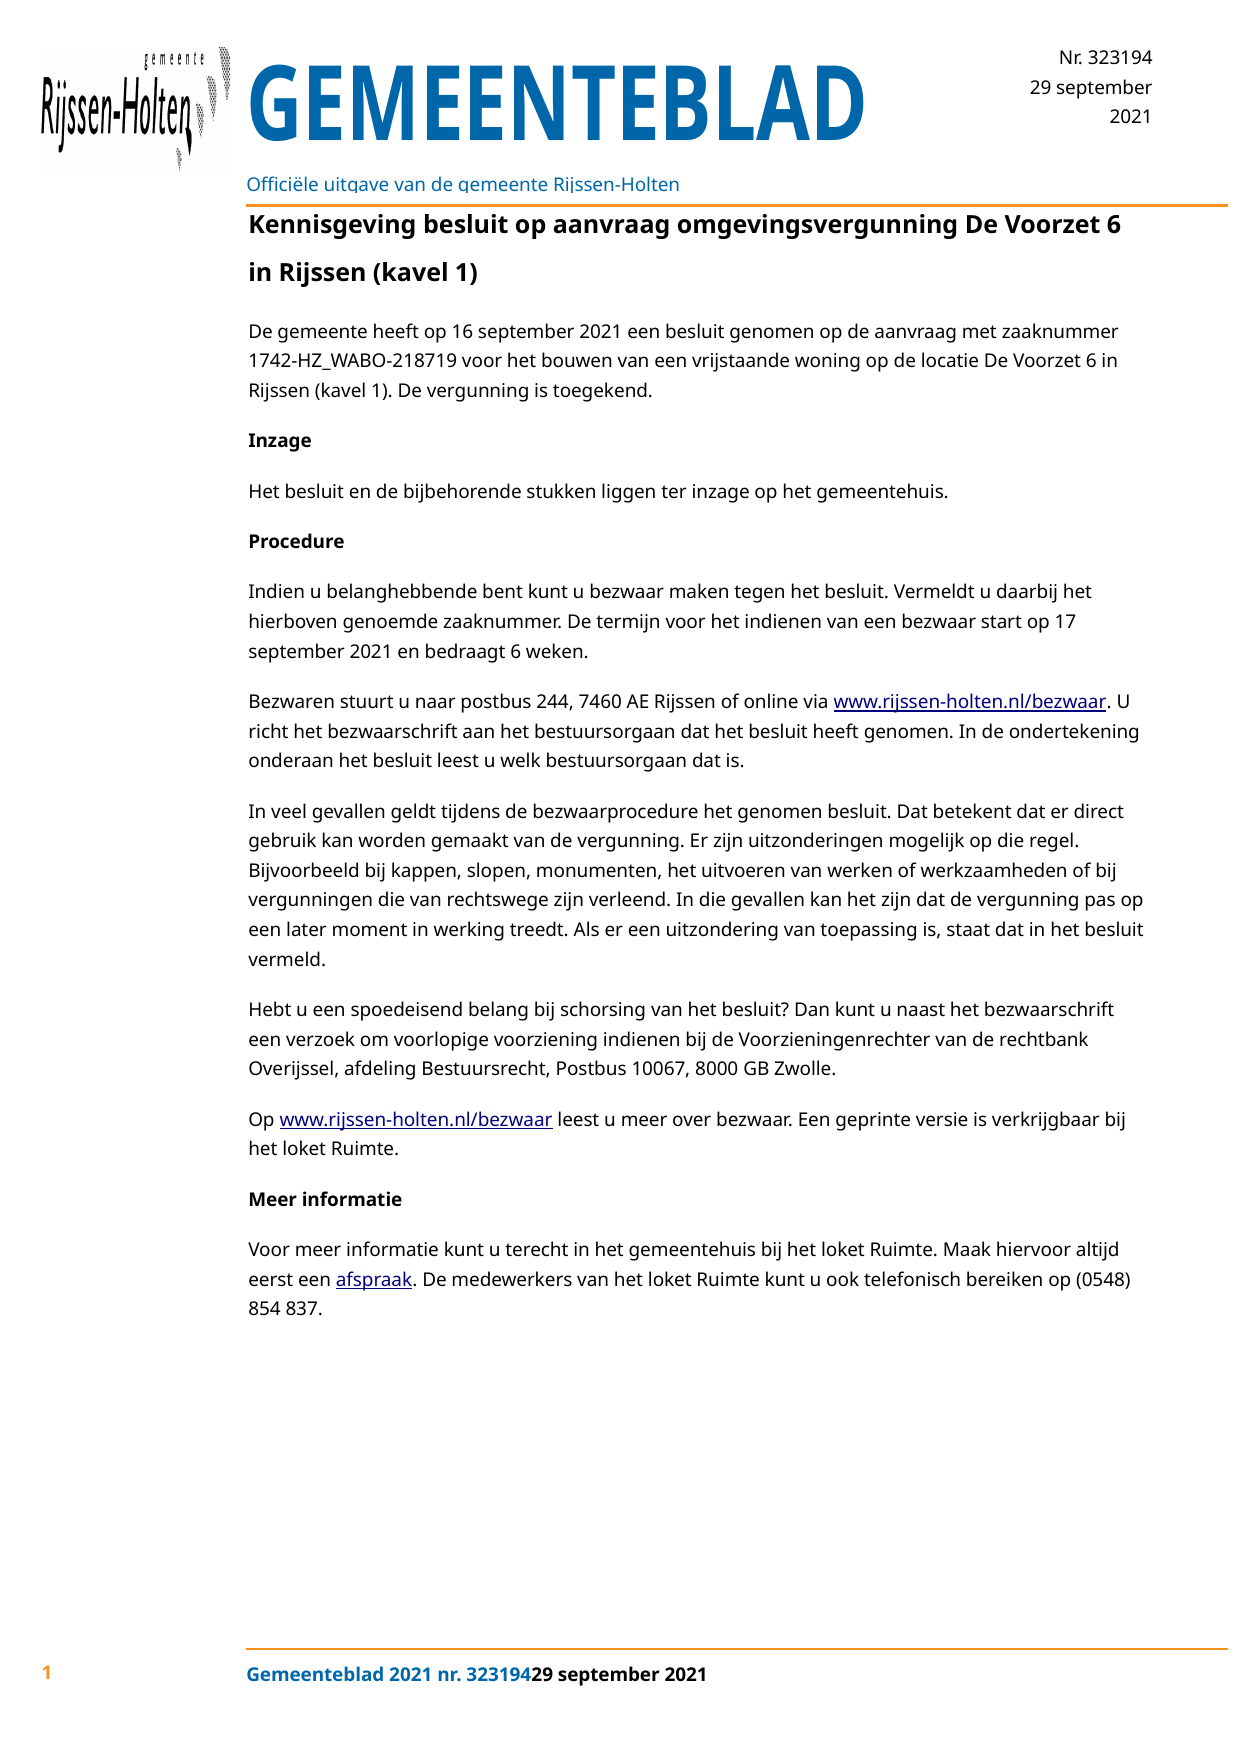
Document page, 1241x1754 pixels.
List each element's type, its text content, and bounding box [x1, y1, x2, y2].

text Inzage [248, 427, 1152, 453]
text In veel gevallen geldt tijdens de bezwaarprocedure het genomen besluit. Dat betekent dat er direct gebruik kan worden gemaakt van de vergunning. Er zijn uitzonderingen mogelijk op die regel. Bijvoorbeeld bij kappen, slopen, monumenten, het uitvoeren van werken of werkzaamheden of bij vergunningen die van rechtswege zijn verleend. In die gevallen kan het zijn dat de vergunning pas op een later moment in werking treedt. Als er een uitzondering van toepassing is, staat dat in het besluit vermeld. [248, 798, 1152, 972]
picture [41, 47, 231, 172]
text Kennisgeving besluit op aanvraag omgevingsvergunning De Voorzet 6 in Rijssen (kavel 1) [248, 207, 1152, 288]
text Op www.rijssen-holten.nl/bezwaar leest u meer over bezwaar. Een geprinte versie is verkrijgbaar bij het loket Ruimte. [248, 1106, 1152, 1161]
text Hebt u een spoedeisend belang bij schorsing van het besluit? Dan kunt u naast het bezwaarschrift een verzoek om voorlopige voorziening indienen bij de Voorzieningenrechter van de rechtbank Overijssel, afdeling Bestuursrecht, Postbus 10067, 8000 GB Zwolle. [248, 996, 1152, 1081]
text Bezwaren stuurt u naar postbus 244, 7460 AE Rijssen of online via www.rijssen-holten.nl/bezwaar. U richt het bezwaarschrift aan het bestuursorgaan dat het besluit heeft genomen. In de ondertekening onderaan het besluit leest u welk bestuursorgaan dat is. [248, 688, 1152, 773]
text Het besluit en de bijbehorende stukken liggen ter inzage op het gemeentehuis. [248, 478, 1152, 504]
text De gemeente heeft op 16 september 2021 een besluit genomen op de aanvraag met zaaknummer 1742-HZ_WABO-218719 voor het bouwen van een vrijstaande woning op de locatie De Voorzet 6 in Rijssen (kavel 1). De vergunning is toegekend. [248, 318, 1152, 403]
text Indien u belanghebbende bent kunt u bezwaar maken tegen het besluit. Vermeldt u daarbij het hierboven genoemde zaaknummer. De termijn voor het indienen van een bezwaar start op 17 september 2021 en bedraagt 6 weken. [248, 579, 1152, 664]
text Voor meer informatie kunt u terecht in het gemeentehuis bij het loket Ruimte. Maak hiervoor altijd eerst een afspraak. De medewerkers van het loket Ruimte kunt u ook telefonisch bereiken op (0548) 854 837. [248, 1236, 1152, 1321]
text Procedure [248, 528, 1152, 554]
text Meer informatie [248, 1186, 1152, 1212]
